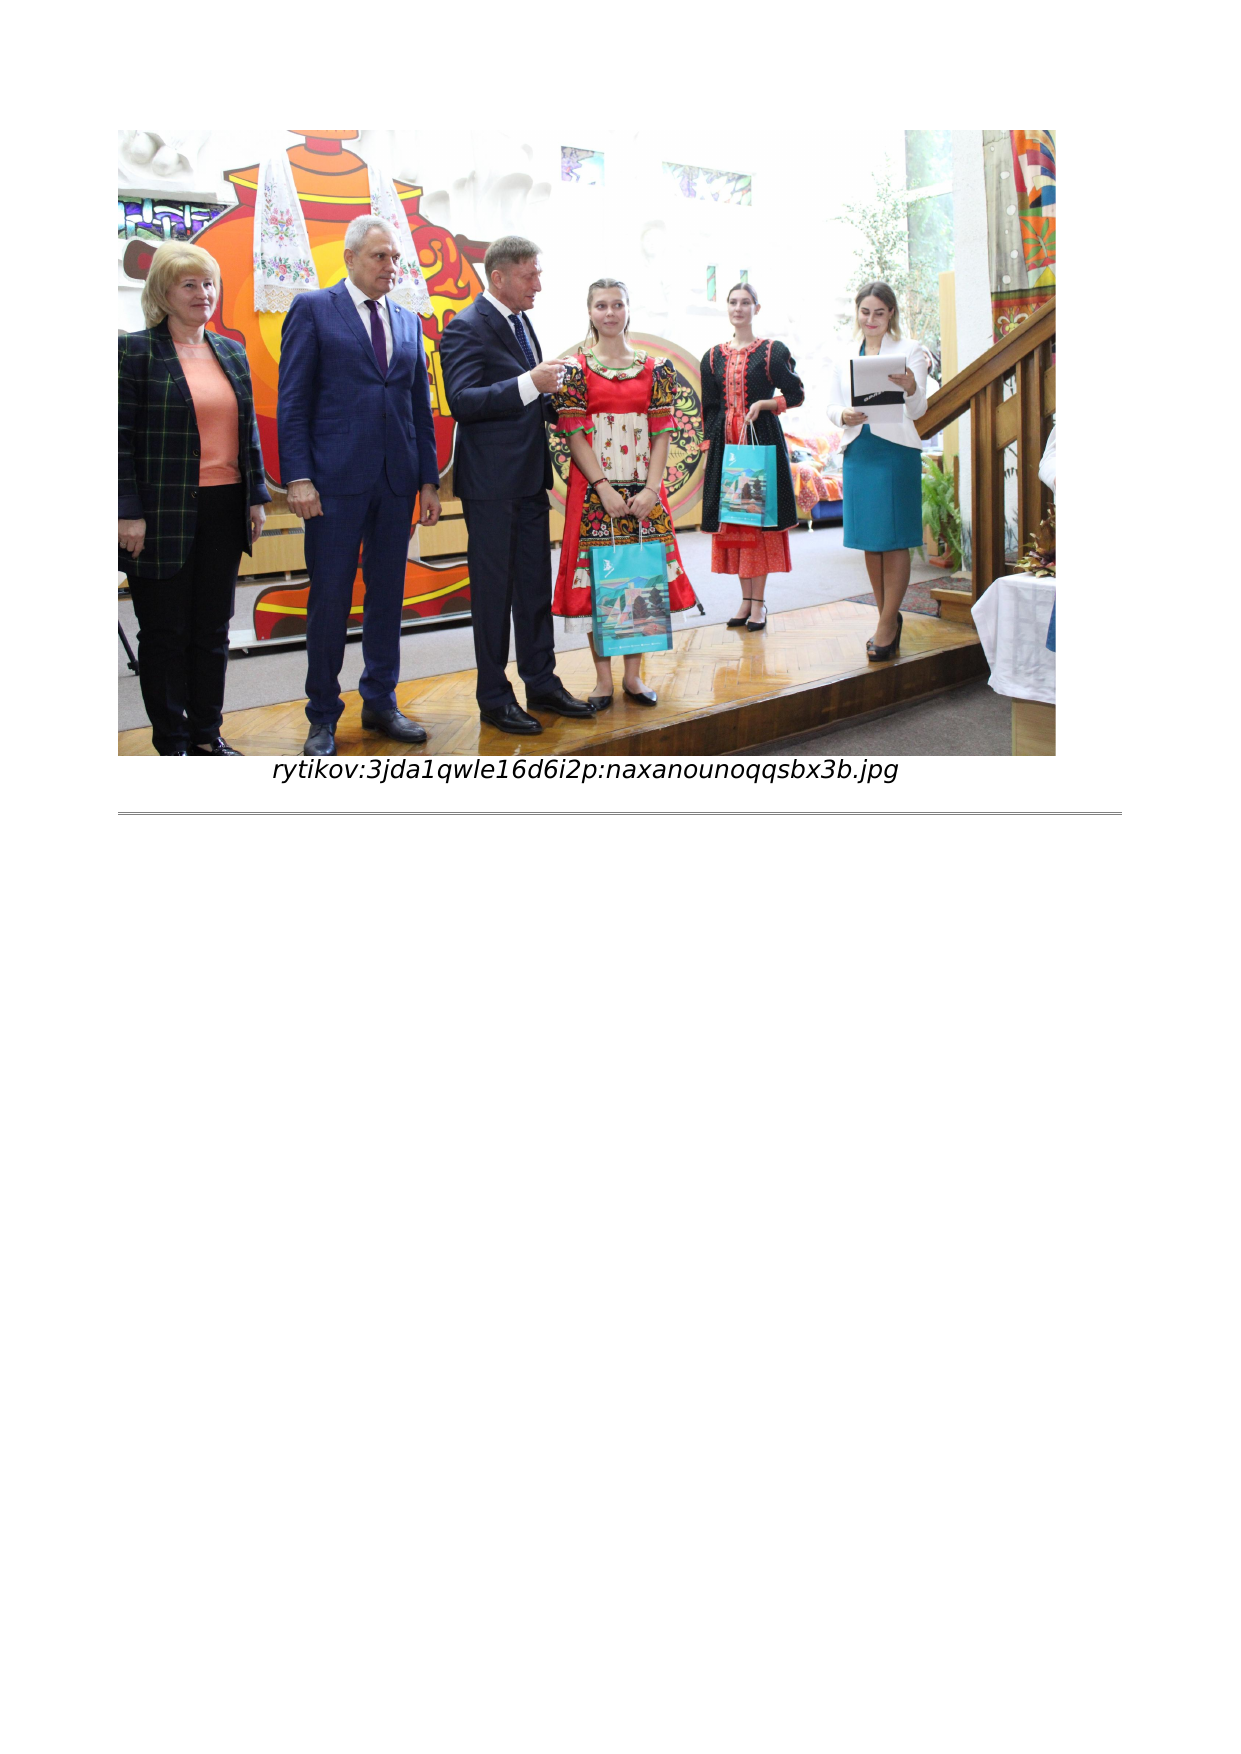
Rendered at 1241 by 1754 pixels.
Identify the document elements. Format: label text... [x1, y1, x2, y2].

picture [118, 130, 1056, 756]
text rytikov:3jda1qwle16d6i2p:naxanounoqqsbx3b.jpg [118, 756, 1056, 785]
